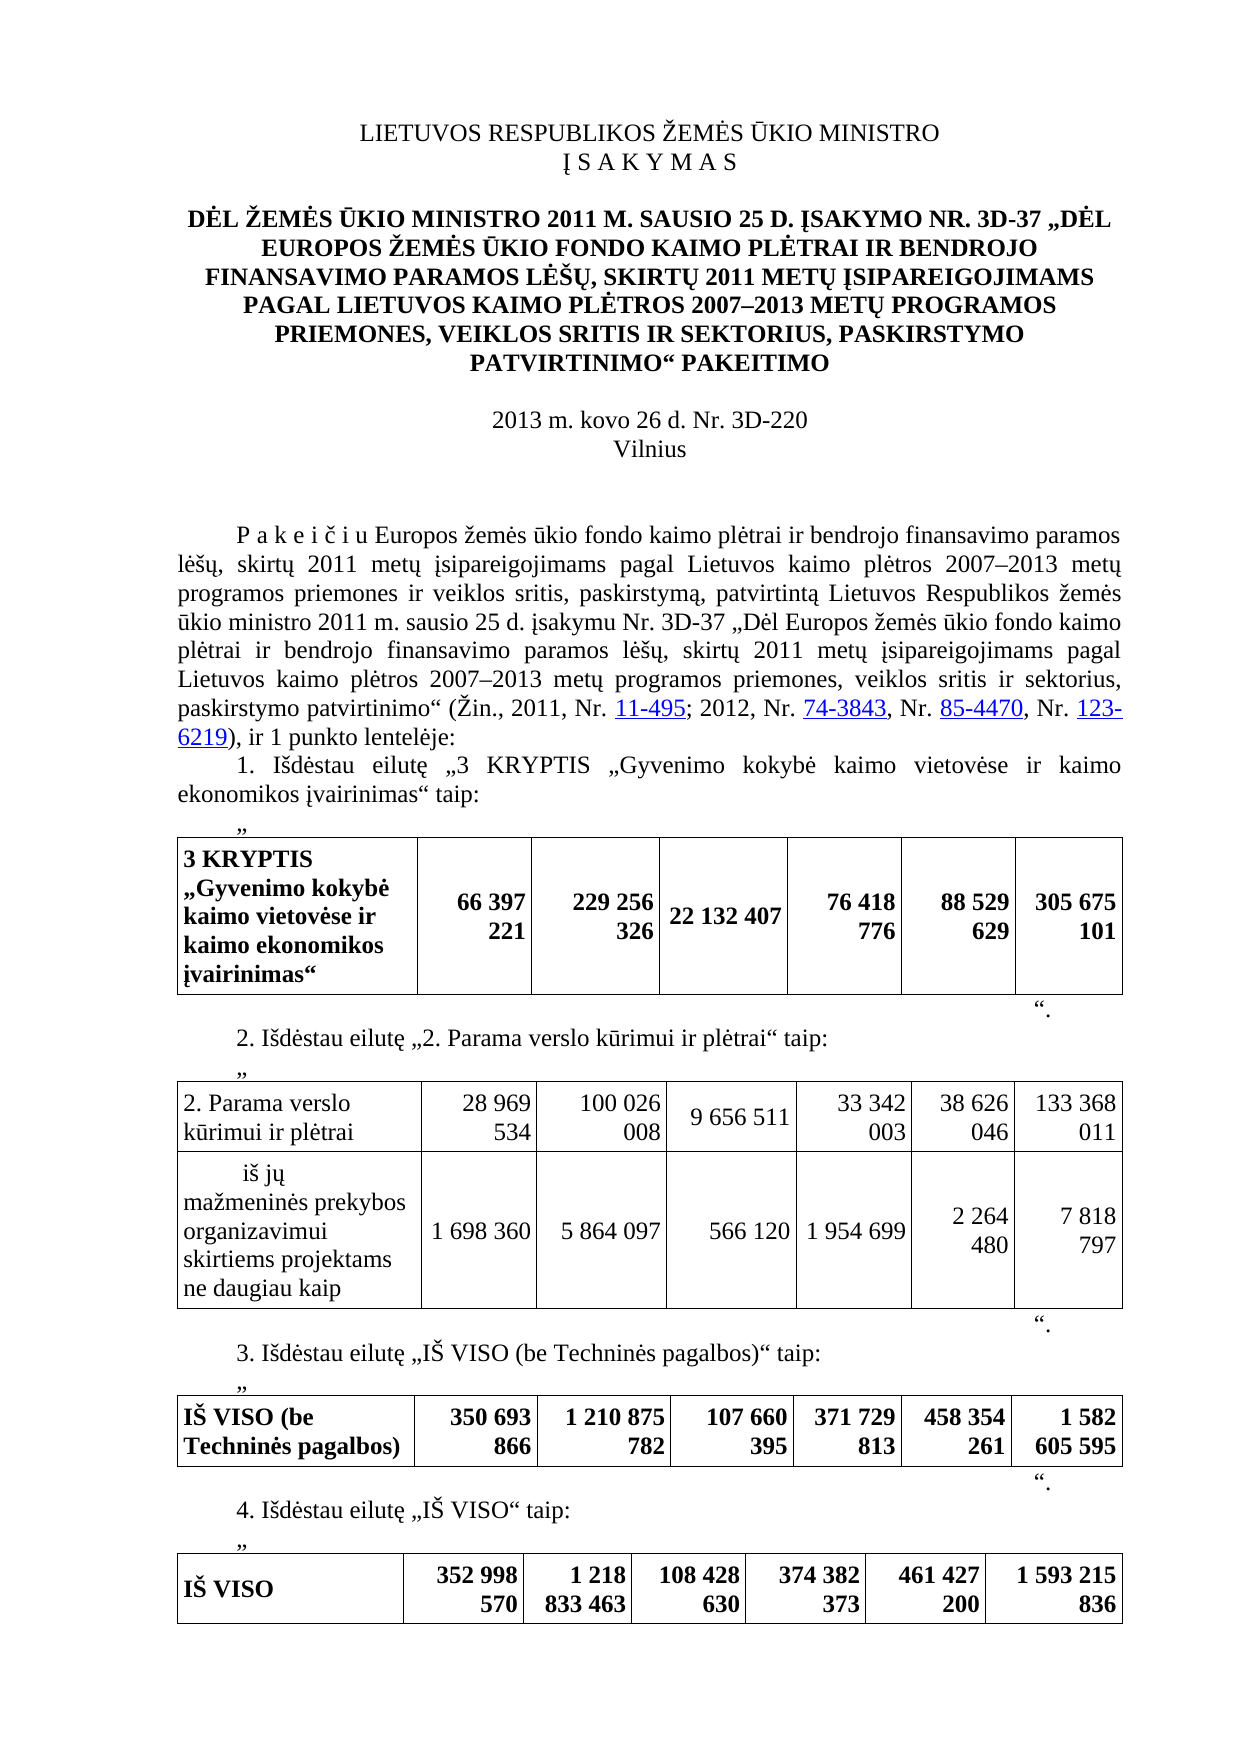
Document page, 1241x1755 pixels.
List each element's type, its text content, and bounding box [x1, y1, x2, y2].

text Į S A K Y M A S [177, 147, 1122, 176]
table_header IŠ VISO [178, 1554, 403, 1623]
table_header 352 998 570 [404, 1554, 523, 1623]
text 2013 m. kovo 26 d. Nr. 3D-220 [177, 406, 1122, 434]
table_header 22 132 407 [660, 838, 787, 993]
table_header 9 656 511 [667, 1082, 796, 1151]
table_cell 1 954 699 [797, 1152, 911, 1308]
table_header 38 626 046 [912, 1082, 1014, 1151]
text „ [177, 1052, 1122, 1081]
text „ [177, 1366, 1122, 1395]
table_header 133 368 011 [1015, 1082, 1122, 1151]
text „ [177, 808, 1122, 837]
table_cell 7 818 797 [1015, 1152, 1122, 1308]
text Vilnius [177, 434, 1122, 463]
text 3. Išdėstau eilutę „IŠ VISO (be Techninės pagalbos)“ taip: [177, 1338, 1122, 1366]
table_header 374 382 373 [746, 1554, 865, 1623]
text DĖL ŽEMĖS ŪKIO MINISTRO 2011 M. SAUSIO 25 D. ĮSAKYMO Nr. 3d-37 „DĖL EUROPOS ŽEMĖS ŪKIO FONDO KAIMO PLĖTRAI IR BENDROJO FINANSAVIMO PARAMOS LĖŠŲ, SKIRTŲ 2011 METŲ ĮSIPAREIGOJIMAMS PAGAL LIETUVOS KAIMO PLĖTROS 2007–2013 METŲ PROGRAMOS PRIEMONES, VEIKLOS SRITIS IR SEKTORIUS, PASKIRSTYMO PAtvirtinimo“ PAKEITIMO [177, 204, 1122, 377]
text P a k e i č i u Europos žemės ūkio fondo kaimo plėtrai ir bendrojo finansavimo paramos lėšų, skirtų 2011 metų įsipareigojimams pagal Lietuvos kaimo plėtros 2007–2013 metų programos priemones ir veiklos sritis, paskirstymą, patvirtintą Lietuvos Respublikos žemės ūkio ministro 2011 m. sausio 25 d. įsakymu Nr. 3D-37 „Dėl Europos žemės ūkio fondo kaimo plėtrai ir bendrojo finansavimo paramos lėšų, skirtų 2011 metų įsipareigojimams pagal Lietuvos kaimo plėtros 2007–2013 metų programos priemones, veiklos sritis ir sektorius, paskirstymo patvirtinimo“ (Žin., 2011, Nr. 11-495; 2012, Nr. 74-3843, Nr. 85-4470, Nr. 123-6219), ir 1 punkto lentelėje: [177, 521, 1122, 751]
table_cell iš jų mažmeninės prekybos organizavimui skirtiems projektams ne daugiau kaip [178, 1152, 421, 1308]
table_header 76 418 776 [788, 838, 901, 993]
text „ [177, 1524, 1122, 1553]
text 4. Išdėstau eilutę „IŠ VISO“ taip: [177, 1495, 1122, 1524]
text “. [177, 995, 1122, 1023]
table_header 458 354 261 [902, 1396, 1011, 1466]
table_header 88 529 629 [902, 838, 1015, 993]
table_header 100 026 008 [537, 1082, 666, 1151]
text 2. Išdėstau eilutę „2. Parama verslo kūrimui ir plėtrai“ taip: [177, 1023, 1122, 1052]
table_header 1 593 215 836 [986, 1554, 1122, 1623]
text 1. Išdėstau eilutę „3 KRYPTIS „Gyvenimo kokybė kaimo vietovėse ir kaimo ekonomikos įvairinimas“ taip: [177, 751, 1122, 808]
table_header 66 397 221 [418, 838, 531, 993]
table_header 371 729 813 [794, 1396, 901, 1466]
table_header 461 427 200 [866, 1554, 985, 1623]
table_header 350 693 866 [415, 1396, 537, 1466]
text “. [177, 1467, 1122, 1495]
table_header 33 342 003 [797, 1082, 911, 1151]
table_header 229 256 326 [532, 838, 659, 993]
table_header 1 218 833 463 [524, 1554, 631, 1623]
table_header 28 969 534 [422, 1082, 536, 1151]
table_header 2. Parama verslo kūrimui ir plėtrai [178, 1082, 421, 1151]
table_header 1 210 875 782 [538, 1396, 670, 1466]
table_cell 5 864 097 [537, 1152, 666, 1308]
table_cell 2 264 480 [912, 1152, 1014, 1308]
table_cell 1 698 360 [422, 1152, 536, 1308]
table_header 305 675 101 [1016, 838, 1122, 993]
table_header 108 428 630 [632, 1554, 745, 1623]
table_header 1 582 605 595 [1012, 1396, 1122, 1466]
table_header 3 KRYPTIS „Gyvenimo kokybė kaimo vietovėse ir kaimo ekonomikos įvairinimas“ [178, 838, 417, 993]
table_cell 566 120 [667, 1152, 796, 1308]
table_header 107 660 395 [671, 1396, 793, 1466]
text LIETUVOS RESPUBLIKOS ŽEMĖS ŪKIO MINISTRO [177, 118, 1122, 147]
text “. [177, 1309, 1122, 1338]
table_header IŠ VISO (be Techninės pagalbos) [178, 1396, 414, 1466]
